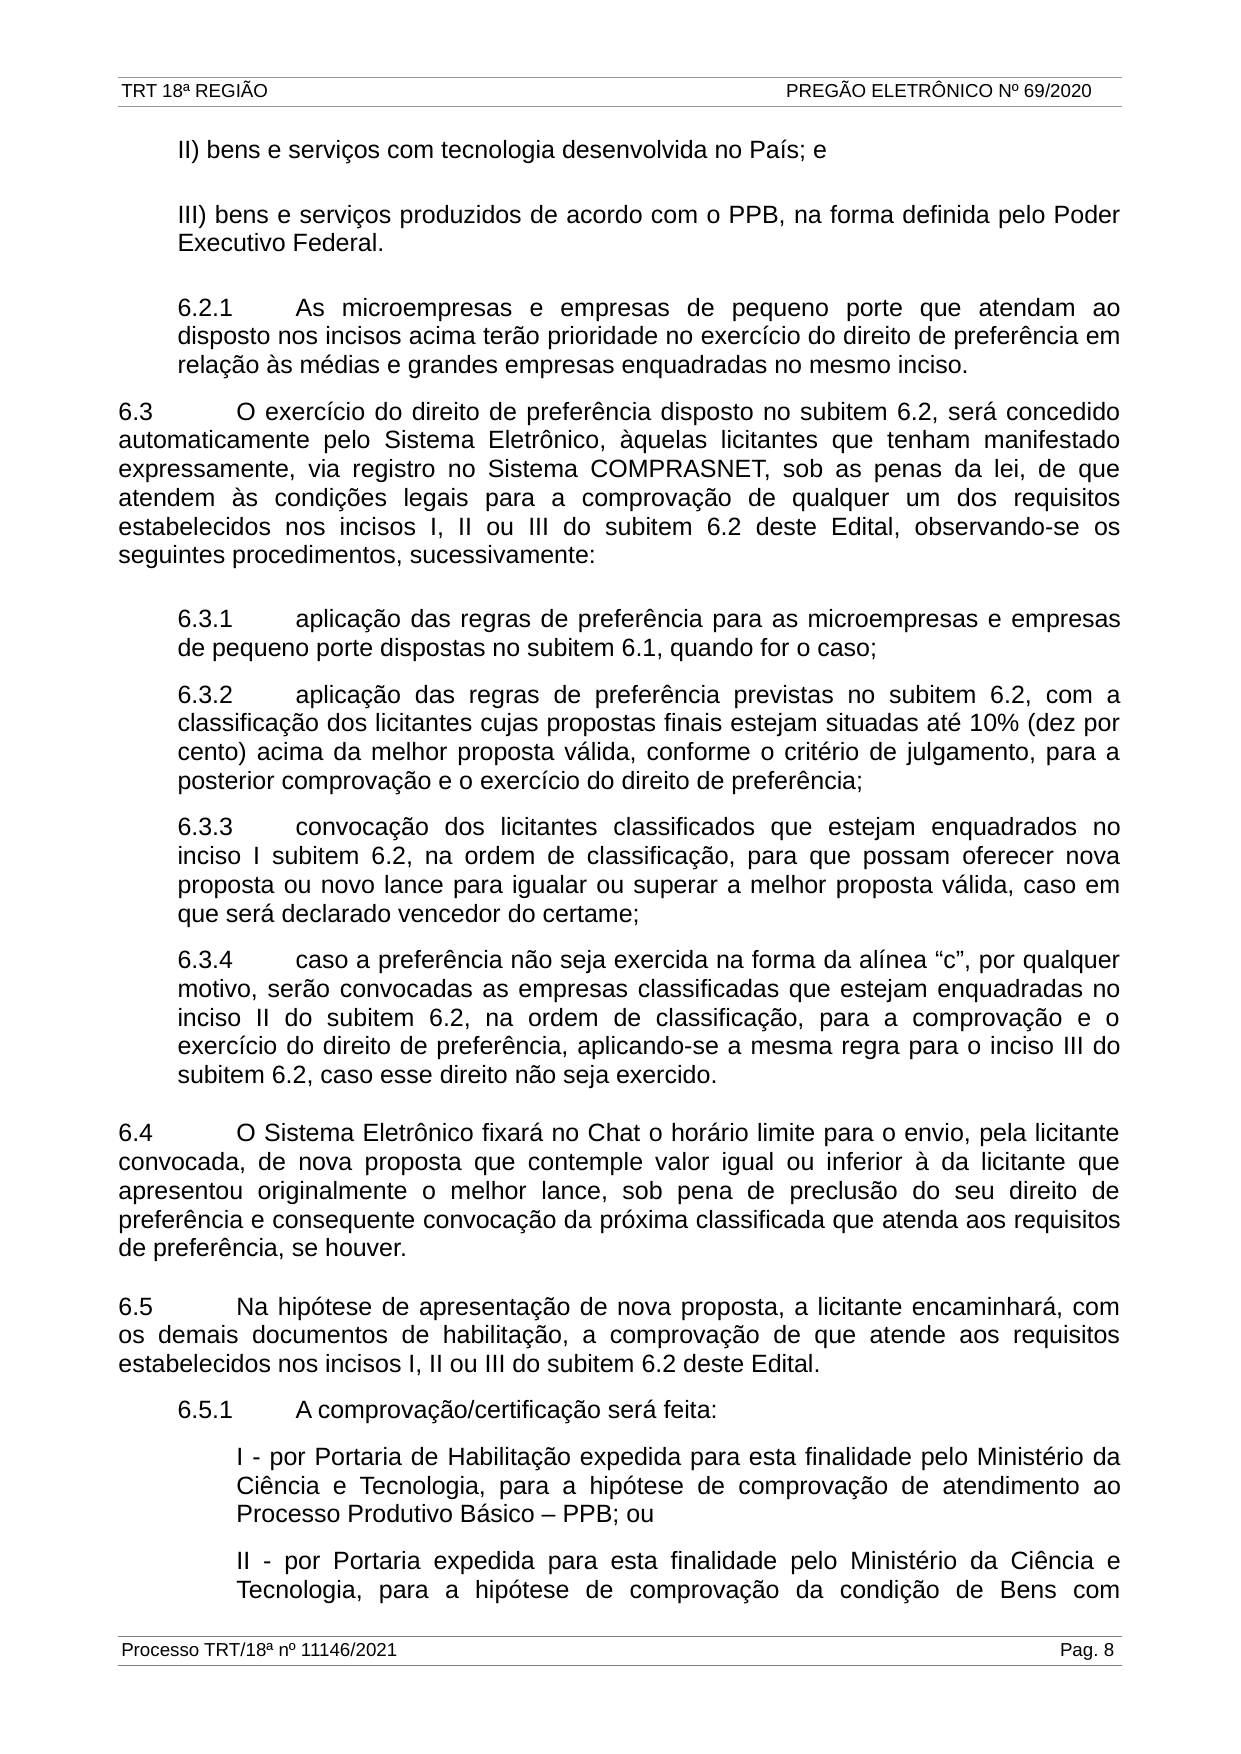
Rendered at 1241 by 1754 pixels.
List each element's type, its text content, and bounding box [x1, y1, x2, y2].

text 6.3.4 caso a preferência não seja exercida na forma da alínea “c”, por qualquer motivo, serão convocadas as empresas classificadas que estejam enquadradas no inciso II do subitem 6.2, na ordem de classificação, para a comprovação e o exercício do direito de preferência, aplicando-se a mesma regra para o inciso III do subitem 6.2, caso esse direito não seja exercido. [177, 945, 1122, 1089]
text 6.3.2 aplicação das regras de preferência previstas no subitem 6.2, com a classificação dos licitantes cujas propostas finais estejam situadas até 10% (dez por cento) acima da melhor proposta válida, conforme o critério de julgamento, para a posterior comprovação e o exercício do direito de preferência; [177, 680, 1122, 795]
text 6.3 O exercício do direito de preferência disposto no subitem 6.2, será concedido automaticamente pelo Sistema Eletrônico, àquelas licitantes que tenham manifestado expressamente, via registro no Sistema COMPRASNET, sob as penas da lei, de que atendem às condições legais para a comprovação de qualquer um dos requisitos estabelecidos nos incisos I, II ou III do subitem 6.2 deste Edital, observando-se os seguintes procedimentos, sucessivamente: [118, 397, 1122, 569]
text III) bens e serviços produzidos de acordo com o PPB, na forma definida pelo Poder Executivo Federal. [177, 200, 1122, 257]
text 6.2.1 As microempresas e empresas de pequeno porte que atendam ao disposto nos incisos acima terão prioridade no exercício do direito de preferência em relação às médias e grandes empresas enquadradas no mesmo inciso. [177, 293, 1122, 379]
text 6.3.1 aplicação das regras de preferência para as microempresas e empresas de pequeno porte dispostas no subitem 6.1, quando for o caso; [177, 604, 1122, 662]
text 6.5 Na hipótese de apresentação de nova proposta, a licitante encaminhará, com os demais documentos de habilitação, a comprovação de que atende aos requisitos estabelecidos nos incisos I, II ou III do subitem 6.2 deste Edital. [118, 1292, 1122, 1378]
text 6.4 O Sistema Eletrônico fixará no Chat o horário limite para o envio, pela licitante convocada, de nova proposta que contemple valor igual ou inferior à da licitante que apresentou originalmente o melhor lance, sob pena de preclusão do seu direito de preferência e consequente convocação da próxima classificada que atenda aos requisitos de preferência, se houver. [118, 1118, 1122, 1262]
text II - por Portaria expedida para esta finalidade pelo Ministério da Ciência e Tecnologia, para a hipótese de comprovação da condição de Bens com [236, 1546, 1122, 1603]
text 6.5.1 A comprovação/certificação será feita: [177, 1396, 1122, 1424]
text II) bens e serviços com tecnologia desenvolvida no País; e [177, 136, 1122, 164]
text 6.3.3 convocação dos licitantes classificados que estejam enquadrados no inciso I subitem 6.2, na ordem de classificação, para que possam oferecer nova proposta ou novo lance para igualar ou superar a melhor proposta válida, caso em que será declarado vencedor do certame; [177, 812, 1122, 927]
text I - por Portaria de Habilitação expedida para esta finalidade pelo Ministério da Ciência e Tecnologia, para a hipótese de comprovação de atendimento ao Processo Produtivo Básico – PPB; ou [236, 1442, 1122, 1528]
